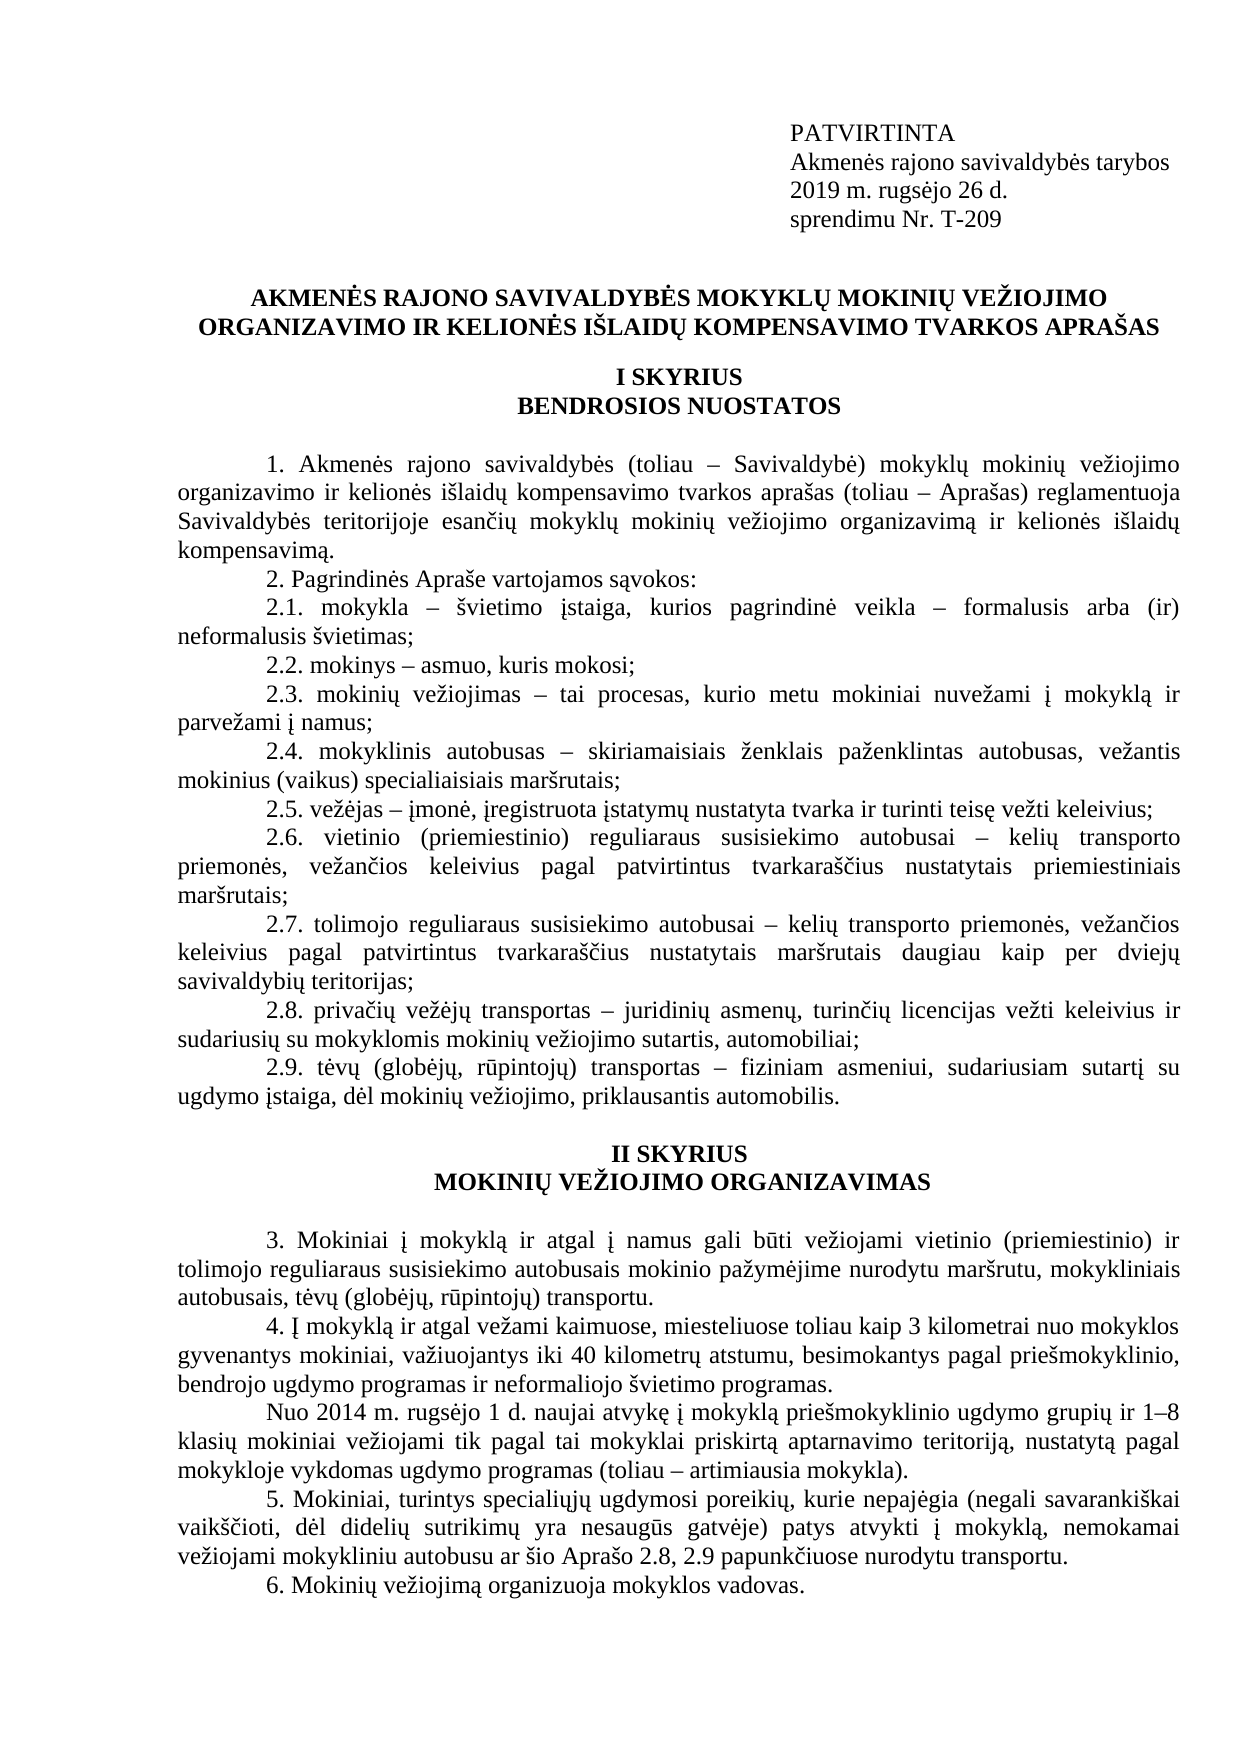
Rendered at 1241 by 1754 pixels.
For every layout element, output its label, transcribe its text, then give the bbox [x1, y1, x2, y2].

text 2.4. mokyklinis autobusas – skiriamaisiais ženklais paženklintas autobusas, vežantis mokinius (vaikus) specialiaisiais maršrutais; [177, 736, 1181, 794]
text 1. Akmenės rajono savivaldybės (toliau – Savivaldybė) mokyklų mokinių vežiojimo organizavimo ir kelionės išlaidų kompensavimo tvarkos aprašas (toliau – Aprašas) reglamentuoja Savivaldybės teritorijoje esančių mokyklų mokinių vežiojimo organizavimą ir kelionės išlaidų kompensavimą. [177, 449, 1181, 564]
text 2.1. mokykla – švietimo įstaiga, kurios pagrindinė veikla – formalusis arba (ir) neformalusis švietimas; [177, 592, 1181, 650]
text 2.8. privačių vežėjų transportas – juridinių asmenų, turinčių licencijas vežti keleivius ir sudariusių su mokyklomis mokinių vežiojimo sutartis, automobiliai; [177, 995, 1181, 1052]
text 2.3. mokinių vežiojimas – tai procesas, kurio metu mokiniai nuvežami į mokyklą ir parvežami į namus; [177, 679, 1181, 736]
text sprendimu Nr. T-209 [709, 204, 1181, 233]
text BENDROSIOS NUOSTATOS [177, 391, 1181, 420]
text AKMENĖS RAJONO SAVIVALDYBĖS MOKYKLŲ MOKINIŲ VEŽIOJIMO ORGANIZAVIMO IR KELIONĖS IŠLAIDŲ KOMPENSAVIMO TVARKOS APRAŠAS [177, 283, 1181, 341]
text 2.9. tėvų (globėjų, rūpintojų) transportas – fiziniam asmeniui, sudariusiam sutartį su ugdymo įstaiga, dėl mokinių vežiojimo, priklausantis automobilis. [177, 1052, 1181, 1110]
text 4. Į mokyklą ir atgal vežami kaimuose, miesteliuose toliau kaip 3 kilometrai nuo mokyklos gyvenantys mokiniai, važiuojantys iki 40 kilometrų atstumu, besimokantys pagal priešmokyklinio, bendrojo ugdymo programas ir neformaliojo švietimo programas. [177, 1311, 1181, 1397]
text 3. Mokiniai į mokyklą ir atgal į namus gali būti vežiojami vietinio (priemiestinio) ir tolimojo reguliaraus susisiekimo autobusais mokinio pažymėjime nurodytu maršrutu, mokykliniais autobusais, tėvų (globėjų, rūpintojų) transportu. [177, 1225, 1181, 1311]
text 5. Mokiniai, turintys specialiųjų ugdymosi poreikių, kurie nepajėgia (negali savarankiškai vaikščioti, dėl didelių sutrikimų yra nesaugūs gatvėje) patys atvykti į mokyklą, nemokamai vežiojami mokykliniu autobusu ar šio Aprašo 2.8, 2.9 papunkčiuose nurodytu transportu. [177, 1484, 1181, 1570]
text II SKYRIUS [177, 1139, 1181, 1167]
text I SKYRIUS [177, 362, 1181, 391]
text Nuo 2014 m. rugsėjo 1 d. naujai atvykę į mokyklą priešmokyklinio ugdymo grupių ir 1–8 klasių mokiniai vežiojami tik pagal tai mokyklai priskirtą aptarnavimo teritoriją, nustatytą pagal mokykloje vykdomas ugdymo programas (toliau – artimiausia mokykla). [177, 1397, 1181, 1484]
text 2.2. mokinys – asmuo, kuris mokosi; [177, 650, 1181, 679]
text 2.5. vežėjas – įmonė, įregistruota įstatymų nustatyta tvarka ir turinti teisę vežti keleivius; [177, 794, 1181, 822]
text Akmenės rajono savivaldybės tarybos [574, 147, 1181, 176]
text PATVIRTINTA [655, 118, 1181, 147]
text 6. Mokinių vežiojimą organizuoja mokyklos vadovas. [177, 1570, 1181, 1599]
text 2.7. tolimojo reguliaraus susisiekimo autobusai – kelių transporto priemonės, vežančios keleivius pagal patvirtintus tvarkaraščius nustatytais maršrutais daugiau kaip per dviejų savivaldybių teritorijas; [177, 909, 1181, 995]
text MOKINIŲ VEŽIOJIMO ORGANIZAVIMAS [177, 1167, 1181, 1196]
text 2.6. vietinio (priemiestinio) reguliaraus susisiekimo autobusai – kelių transporto priemonės, vežančios keleivius pagal patvirtintus tvarkaraščius nustatytais priemiestiniais maršrutais; [177, 822, 1181, 909]
text 2. Pagrindinės Apraše vartojamos sąvokos: [177, 564, 1181, 592]
text 2019 m. rugsėjo 26 d. [709, 176, 1181, 204]
